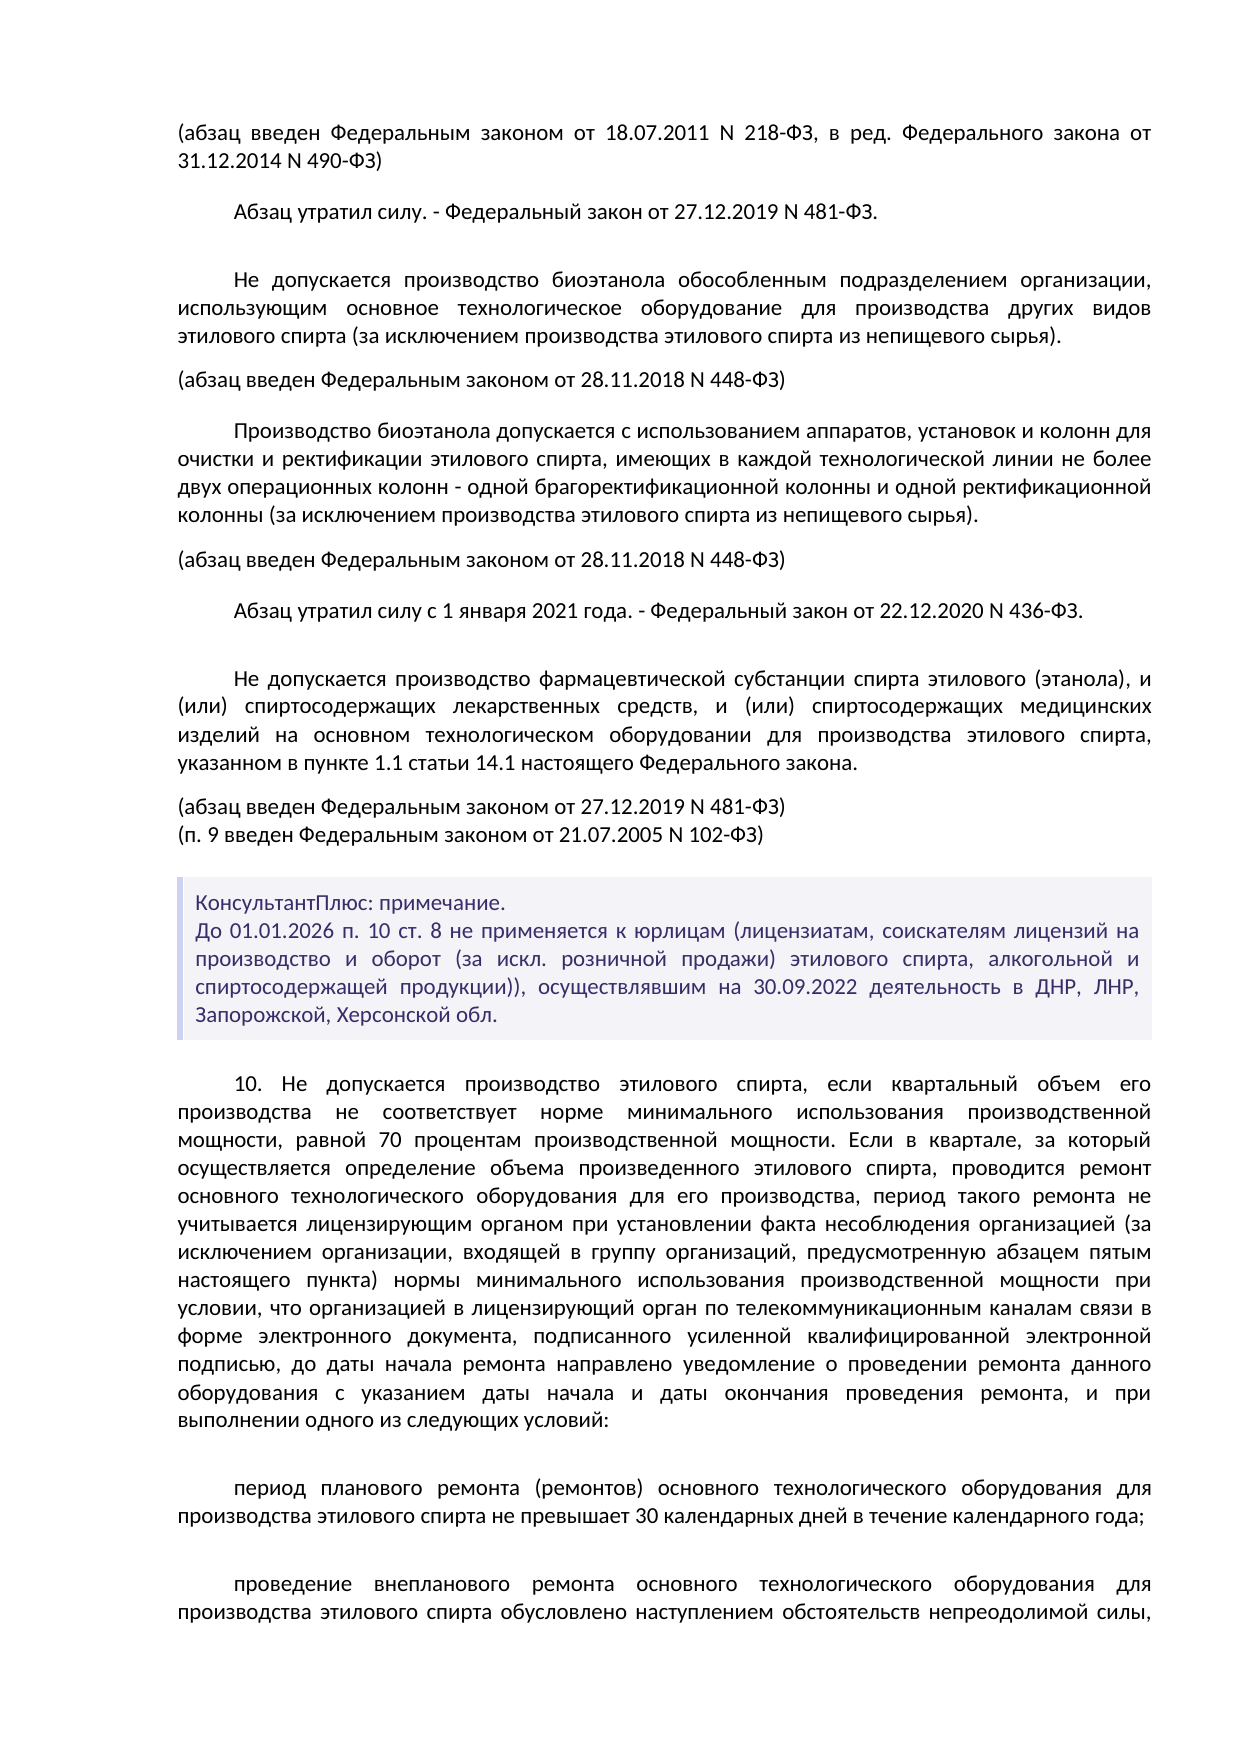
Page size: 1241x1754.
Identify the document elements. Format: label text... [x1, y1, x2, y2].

text Не допускается производство фармацевтической субстанции спирта этилового (этанола), и (или) спиртосодержащих лекарственных средств, и (или) спиртосодержащих медицинских изделий на основном технологическом оборудовании для производства этилового спирта, указанном в пункте 1.1 статьи 14.1 настоящего Федерального закона. [177, 664, 1152, 776]
text Абзац утратил силу. - Федеральный закон от 27.12.2019 N 481-ФЗ. [177, 197, 1152, 225]
text (абзац введен Федеральным законом от 18.07.2011 N 218-ФЗ, в ред. Федерального закона от 31.12.2014 N 490-ФЗ) [177, 118, 1152, 174]
table_header [184, 877, 195, 1040]
text Производство биоэтанола допускается с использованием аппаратов, установок и колонн для очистки и ректификации этилового спирта, имеющих в каждой технологической линии не более двух операционных колонн - одной брагоректификационной колонны и одной ректификационной колонны (за исключением производства этилового спирта из непищевого сырья). [177, 416, 1152, 528]
table_header КонсультантПлюс: примечание. До 01.01.2026 п. 10 ст. 8 не применяется к юрлицам (лицензиатам, соискателям лицензий на производство и оборот (за искл. розничной продажи) этилового спирта, алкогольной и спиртосодержащей продукции)), осуществлявшим на 30.09.2022 деятельность в ДНР, ЛНР, Запорожской, Херсонской обл. [195, 877, 1140, 1040]
text 10. Не допускается производство этилового спирта, если квартальный объем его производства не соответствует норме минимального использования производственной мощности, равной 70 процентам производственной мощности. Если в квартале, за который осуществляется определение объема произведенного этилового спирта, проводится ремонт основного технологического оборудования для его производства, период такого ремонта не учитывается лицензирующим органом при установлении факта несоблюдения организацией (за исключением организации, входящей в группу организаций, предусмотренную абзацем пятым настоящего пункта) нормы минимального использования производственной мощности при условии, что организацией в лицензирующий орган по телекоммуникационным каналам связи в форме электронного документа, подписанного усиленной квалифицированной электронной подписью, до даты начала ремонта направлено уведомление о проведении ремонта данного оборудования с указанием даты начала и даты окончания проведения ремонта, и при выполнении одного из следующих условий: [177, 1069, 1152, 1434]
text (абзац введен Федеральным законом от 27.12.2019 N 481-ФЗ) [177, 792, 1152, 820]
text проведение внепланового ремонта основного технологического оборудования для производства этилового спирта обусловлено наступлением обстоятельств непреодолимой силы, [177, 1569, 1152, 1625]
text (абзац введен Федеральным законом от 28.11.2018 N 448-ФЗ) [177, 545, 1152, 573]
text Абзац утратил силу с 1 января 2021 года. - Федеральный закон от 22.12.2020 N 436-ФЗ. [177, 596, 1152, 624]
text (п. 9 введен Федеральным законом от 21.07.2005 N 102-ФЗ) [177, 820, 1152, 848]
text период планового ремонта (ремонтов) основного технологического оборудования для производства этилового спирта не превышает 30 календарных дней в течение календарного года; [177, 1473, 1152, 1529]
table_header [177, 877, 183, 1040]
text (абзац введен Федеральным законом от 28.11.2018 N 448-ФЗ) [177, 365, 1152, 393]
text Не допускается производство биоэтанола обособленным подразделением организации, использующим основное технологическое оборудование для производства других видов этилового спирта (за исключением производства этилового спирта из непищевого сырья). [177, 265, 1152, 349]
table_header [1140, 877, 1152, 1040]
